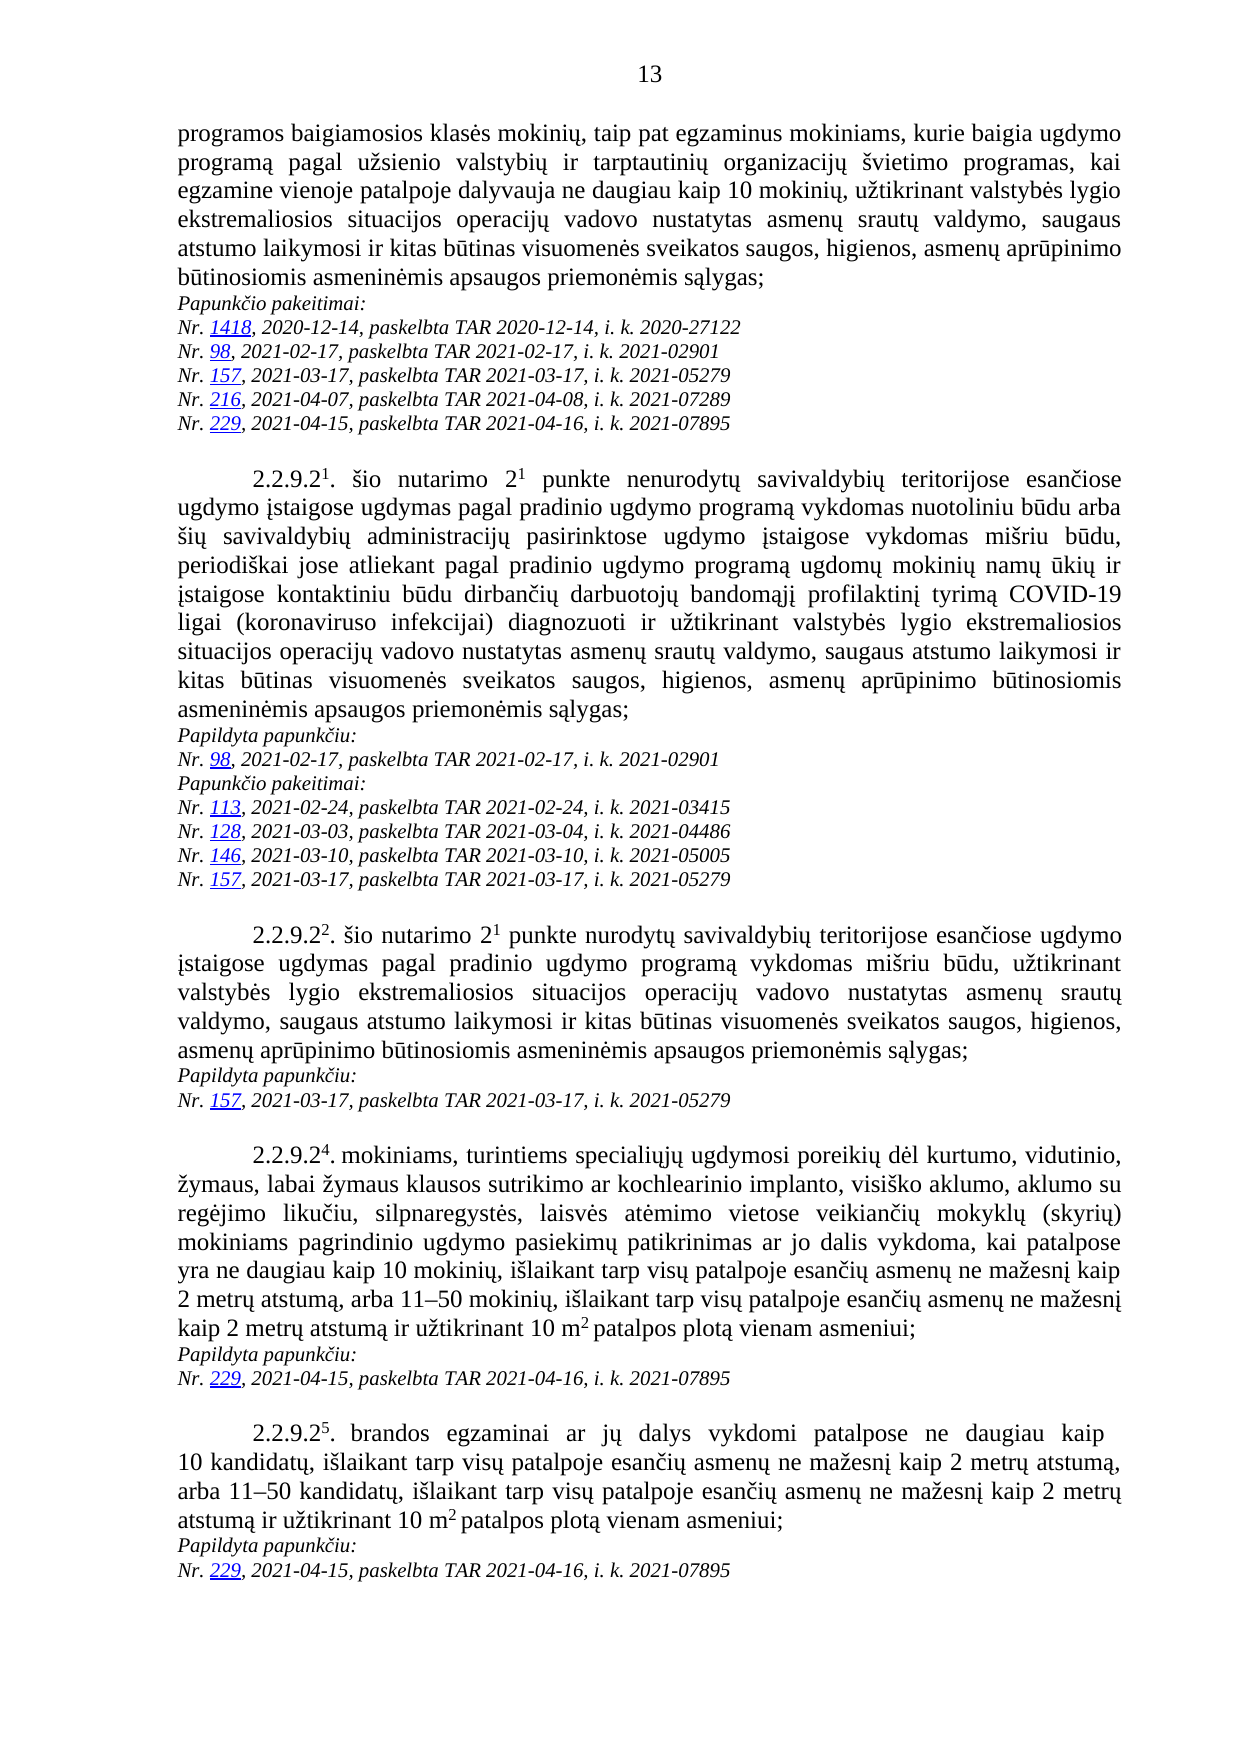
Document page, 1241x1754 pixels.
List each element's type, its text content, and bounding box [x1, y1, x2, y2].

text Nr. 216, 2021-04-07, paskelbta TAR 2021-04-08, i. k. 2021-07289 [177, 387, 1122, 411]
text Nr. 157, 2021-03-17, paskelbta TAR 2021-03-17, i. k. 2021-05279 [177, 363, 1122, 387]
text 2.2.9.21. šio nutarimo 21 punkte nenurodytų savivaldybių teritorijose esančiose ugdymo įstaigose ugdymas pagal pradinio ugdymo programą vykdomas nuotoliniu būdu arba šių savivaldybių administracijų pasirinktose ugdymo įstaigose vykdomas mišriu būdu, periodiškai jose atliekant pagal pradinio ugdymo programą ugdomų mokinių namų ūkių ir įstaigose kontaktiniu būdu dirbančių darbuotojų bandomąjį profilaktinį tyrimą COVID-19 ligai (koronaviruso infekcijai) diagnozuoti ir užtikrinant valstybės lygio ekstremaliosios situacijos operacijų vadovo nustatytas asmenų srautų valdymo, saugaus atstumo laikymosi ir kitas būtinas visuomenės sveikatos saugos, higienos, asmenų aprūpinimo būtinosiomis asmeninėmis apsaugos priemonėmis sąlygas; [177, 464, 1122, 722]
text Nr. 113, 2021-02-24, paskelbta TAR 2021-02-24, i. k. 2021-03415 [177, 795, 1122, 819]
text Nr. 1418, 2020-12-14, paskelbta TAR 2020-12-14, i. k. 2020-27122 [177, 315, 1122, 339]
text Nr. 146, 2021-03-10, paskelbta TAR 2021-03-10, i. k. 2021-05005 [177, 843, 1122, 867]
text Papildyta papunkčiu: [177, 1533, 1122, 1557]
text Nr. 157, 2021-03-17, paskelbta TAR 2021-03-17, i. k. 2021-05279 [177, 1087, 1122, 1112]
text Nr. 157, 2021-03-17, paskelbta TAR 2021-03-17, i. k. 2021-05279 [177, 867, 1122, 891]
text Nr. 229, 2021-04-15, paskelbta TAR 2021-04-16, i. k. 2021-07895 [177, 1366, 1122, 1390]
text Papildyta papunkčiu: [177, 1063, 1122, 1087]
text Papildyta papunkčiu: [177, 1342, 1122, 1366]
text Papildyta papunkčiu: [177, 722, 1122, 747]
text Nr. 229, 2021-04-15, paskelbta TAR 2021-04-16, i. k. 2021-07895 [177, 411, 1122, 435]
text Papunkčio pakeitimai: [177, 291, 1122, 315]
text Nr. 128, 2021-03-03, paskelbta TAR 2021-03-04, i. k. 2021-04486 [177, 819, 1122, 843]
text programos baigiamosios klasės mokinių, taip pat egzaminus mokiniams, kurie baigia ugdymo programą pagal užsienio valstybių ir tarptautinių organizacijų švietimo programas, kai egzamine vienoje patalpoje dalyvauja ne daugiau kaip 10 mokinių, užtikrinant valstybės lygio ekstremaliosios situacijos operacijų vadovo nustatytas asmenų srautų valdymo, saugaus atstumo laikymosi ir kitas būtinas visuomenės sveikatos saugos, higienos, asmenų aprūpinimo būtinosiomis asmeninėmis apsaugos priemonėmis sąlygas; [177, 118, 1122, 291]
text Nr. 229, 2021-04-15, paskelbta TAR 2021-04-16, i. k. 2021-07895 [177, 1557, 1122, 1582]
text 2.2.9.22. šio nutarimo 21 punkte nurodytų savivaldybių teritorijose esančiose ugdymo įstaigose ugdymas pagal pradinio ugdymo programą vykdomas mišriu būdu, užtikrinant valstybės lygio ekstremaliosios situacijos operacijų vadovo nustatytas asmenų srautų valdymo, saugaus atstumo laikymosi ir kitas būtinas visuomenės sveikatos saugos, higienos, asmenų aprūpinimo būtinosiomis asmeninėmis apsaugos priemonėmis sąlygas; [177, 920, 1122, 1063]
text 2.2.9.25. brandos egzaminai ar jų dalys vykdomi patalpose ne daugiau kaip 10 kandidatų, išlaikant tarp visų patalpoje esančių asmenų ne mažesnį kaip 2 metrų atstumą, arba 11–50 kandidatų, išlaikant tarp visų patalpoje esančių asmenų ne mažesnį kaip 2 metrų atstumą ir užtikrinant 10 m2 patalpos plotą vienam asmeniui; [177, 1418, 1122, 1533]
text 2.2.9.24. mokiniams, turintiems specialiųjų ugdymosi poreikių dėl kurtumo, vidutinio, žymaus, labai žymaus klausos sutrikimo ar kochlearinio implanto, visiško aklumo, aklumo su regėjimo likučiu, silpnaregystės, laisvės atėmimo vietose veikiančių mokyklų (skyrių) mokiniams pagrindinio ugdymo pasiekimų patikrinimas ar jo dalis vykdoma, kai patalpose yra ne daugiau kaip 10 mokinių, išlaikant tarp visų patalpoje esančių asmenų ne mažesnį kaip 2 metrų atstumą, arba 11–50 mokinių, išlaikant tarp visų patalpoje esančių asmenų ne mažesnį kaip 2 metrų atstumą ir užtikrinant 10 m2 patalpos plotą vienam asmeniui; [177, 1140, 1122, 1342]
text Papunkčio pakeitimai: [177, 771, 1122, 795]
text Nr. 98, 2021-02-17, paskelbta TAR 2021-02-17, i. k. 2021-02901 [177, 747, 1122, 771]
text Nr. 98, 2021-02-17, paskelbta TAR 2021-02-17, i. k. 2021-02901 [177, 339, 1122, 363]
